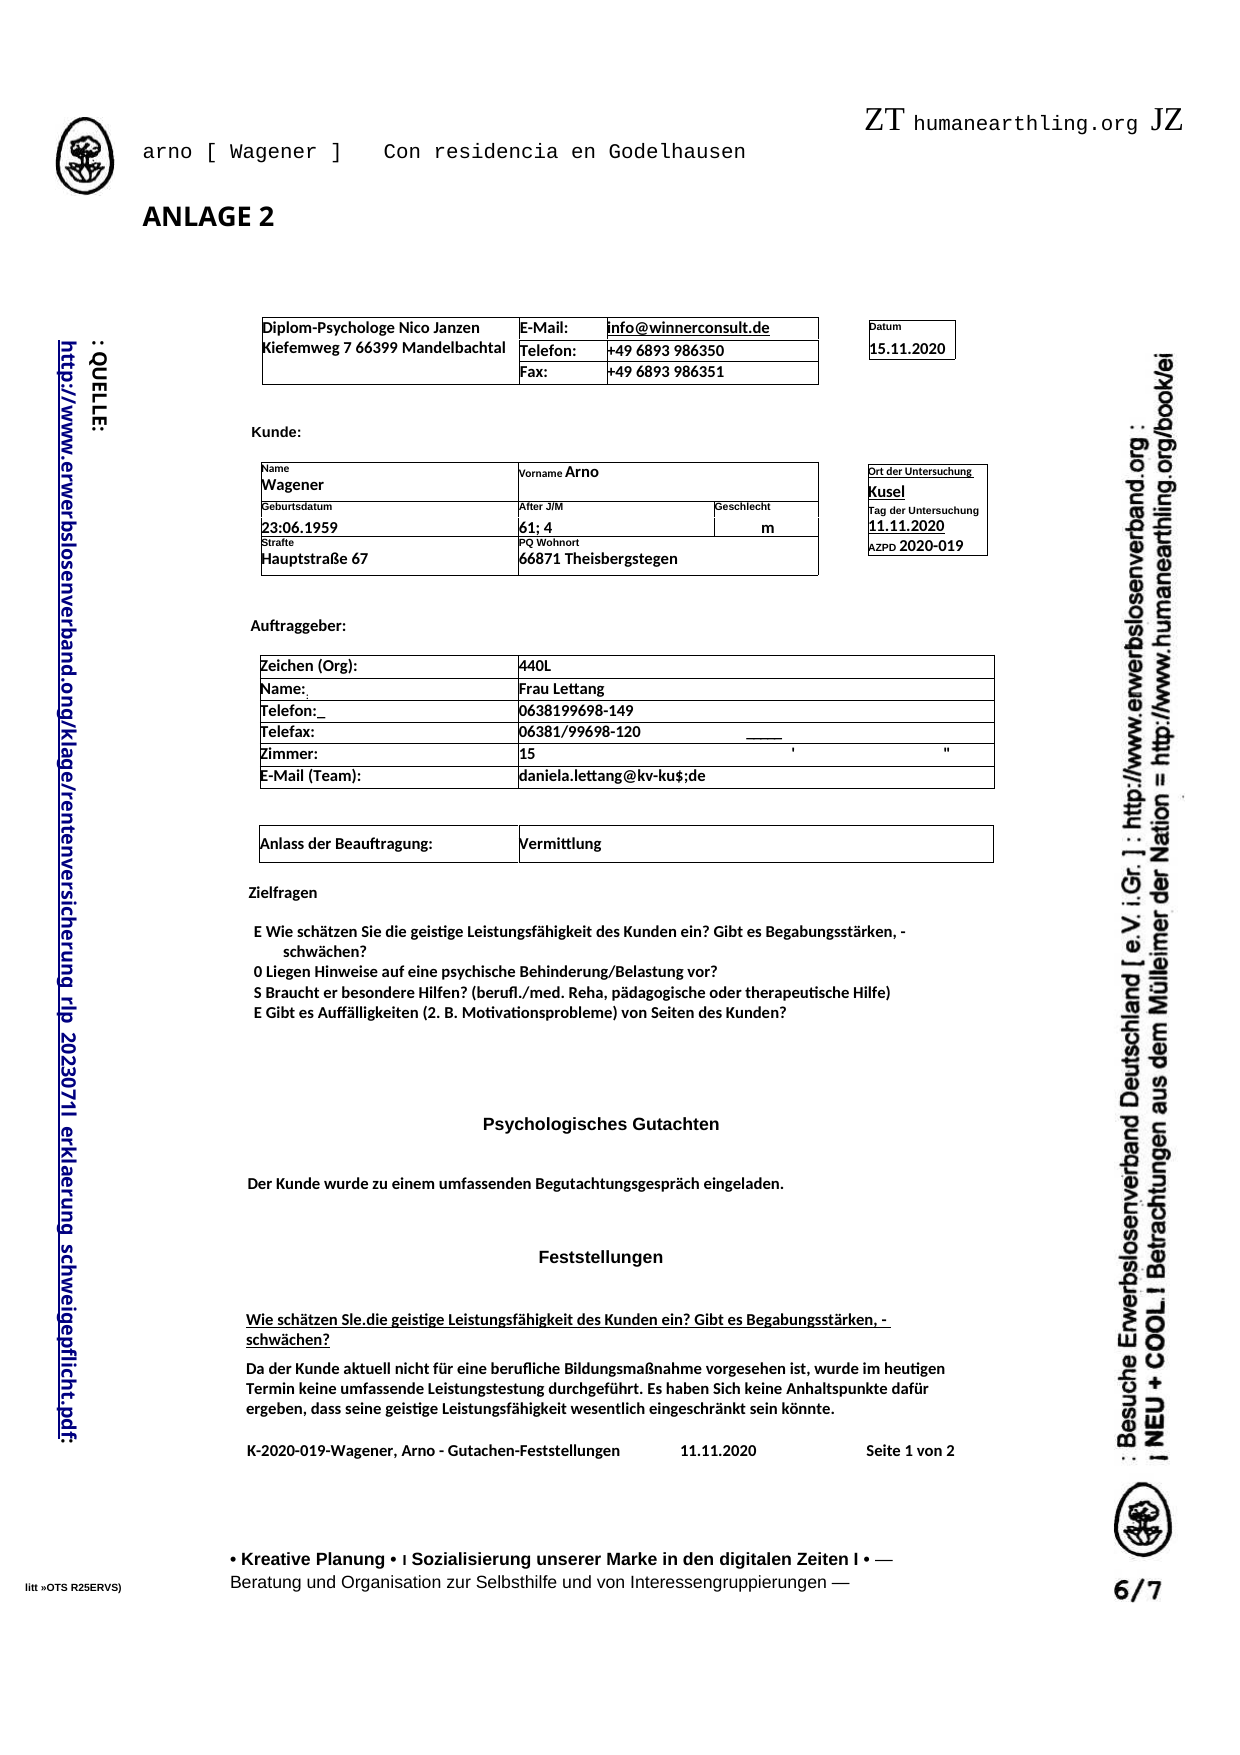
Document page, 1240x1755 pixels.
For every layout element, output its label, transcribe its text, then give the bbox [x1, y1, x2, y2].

text Da der Kunde aktuell nicht für eine berufliche Bildungsmaßnahme vorgesehen ist, wurde im heutigen Termin keine umfassende Leistungstestung durchgeführt. Es haben Sich keine Anhaltspunkte dafür ergeben, dass seine geistige Leistungsfähigkeit wesentlich eingeschränkt sein könnte. [246, 1358, 961, 1419]
table_cell 61; 4 [519, 518, 714, 536]
text Kunde: [251, 424, 307, 441]
table_cell PQ Wohnort 66871 Theisbergstegen [519, 537, 714, 575]
table_cell 15 ' " [519, 744, 994, 766]
table_cell Telefon: [520, 341, 607, 361]
text 0 Liegen Hinweise auf eine psychische Behinderung/Belastung vor? [254, 962, 936, 982]
subtitle ZT humanearthling.org JZ [859, 110, 1184, 135]
subtitle http://www.erwerbslosenverband.ong/klage/rentenversicherung_rlp_2023071l_erklaerung_schweigepflicht.pdf: [56, 340, 83, 1539]
table_cell Frau Lettang [519, 679, 994, 700]
table_cell +49 6893 986351 [608, 362, 818, 384]
table_header Vorname Arno [519, 463, 818, 501]
table_cell Strafte Hauptstraße 67 [262, 537, 518, 575]
text Psychologisches Gutachten [483, 1114, 798, 1134]
table_cell m [715, 518, 818, 536]
table_cell Zimmer: [261, 744, 518, 766]
table_cell Fax: [520, 362, 607, 384]
subtitle arno [ Wagener ] [142, 141, 347, 164]
table_cell 06381/99698-120 [519, 723, 994, 743]
table_header info@winnerconsult.de [608, 318, 818, 339]
text 11.11.2020 Seite 1 von 2 [680, 1440, 963, 1461]
text Feststellungen [538, 1247, 673, 1267]
text K-2020-019-Wagener, Arno - Gutachen-Feststellungen [247, 1440, 632, 1460]
table_header 440L [519, 656, 994, 678]
picture [1113, 353, 1185, 1603]
text Zielfragen [248, 882, 326, 902]
table_cell +49 6893 986350 [608, 341, 818, 361]
text Tag der Untersuchung [869, 504, 987, 516]
text 15.11.2020 [870, 338, 955, 359]
picture [55, 117, 115, 196]
table_cell Geschlecht [715, 502, 818, 517]
text Datum [870, 321, 955, 332]
table_header Vermittlung [520, 826, 993, 862]
text 11.11.2020 [869, 516, 987, 535]
table_header Anlass der Beauftragung: [260, 826, 518, 862]
table_cell E-Mail (Team): [261, 767, 518, 788]
text Auftraggeber: [250, 615, 356, 636]
table_cell daniela.lettang@kv-ku$;de [519, 767, 994, 788]
subtitle ANLAGE 2 [142, 198, 347, 234]
text • Kreative Planung • । Sozialisierung unserer Marke in den digitalen Zeiten I • — Beratung und Organisation zur Selbsthilfe und von Interessengruppierungen — [230, 1549, 962, 1592]
text E Gibt es Auffälligkeiten (2. B. Motivationsprobleme) von Seiten des Kunden? [254, 1002, 936, 1023]
table_header Diplom-Psychologe Nico Janzen Kiefemweg 7 66399 Mandelbachtal [263, 318, 519, 384]
table_header Name Wagener [262, 463, 518, 501]
table_cell Name:: [261, 679, 518, 700]
table_cell 0638199698-149 [519, 701, 994, 722]
table_cell [714, 537, 818, 575]
text S Braucht er besondere Hilfen? (berufl./med. Reha, pädagogische oder therapeutische Hilfe) [254, 982, 936, 1002]
subtitle : QUELLE: [87, 340, 114, 1539]
table_cell Telefon:_ [261, 701, 518, 722]
text Der Kunde wurde zu einem umfassenden Begutachtungsgespräch eingeladen. [247, 1174, 798, 1194]
table_cell 23:06.1959 [262, 518, 518, 536]
text AZPD 2020-019 [869, 535, 987, 555]
table_header E-Mail: [520, 318, 607, 339]
subtitle Con residencia en Godelhausen [383, 141, 752, 164]
table_cell Geburtsdatum [262, 502, 518, 517]
table_cell Telefax: [261, 723, 518, 743]
text litt »OTS R25ERVS) [25, 1581, 124, 1593]
text Wie schätzen Sle.die geistige Leistungsfähigkeit des Kunden ein? Gibt es Begabungsstärken, - schwächen? [246, 1309, 961, 1350]
table_header Zeichen (Org): [261, 656, 518, 678]
table_cell After J/M [519, 502, 714, 517]
text Ort der Untersuchung Kusel [869, 465, 987, 501]
text E Wie schätzen Sie die geistige Leistungsfähigkeit des Kunden ein? Gibt es Begabungsstärken, - schwächen? [254, 921, 936, 962]
